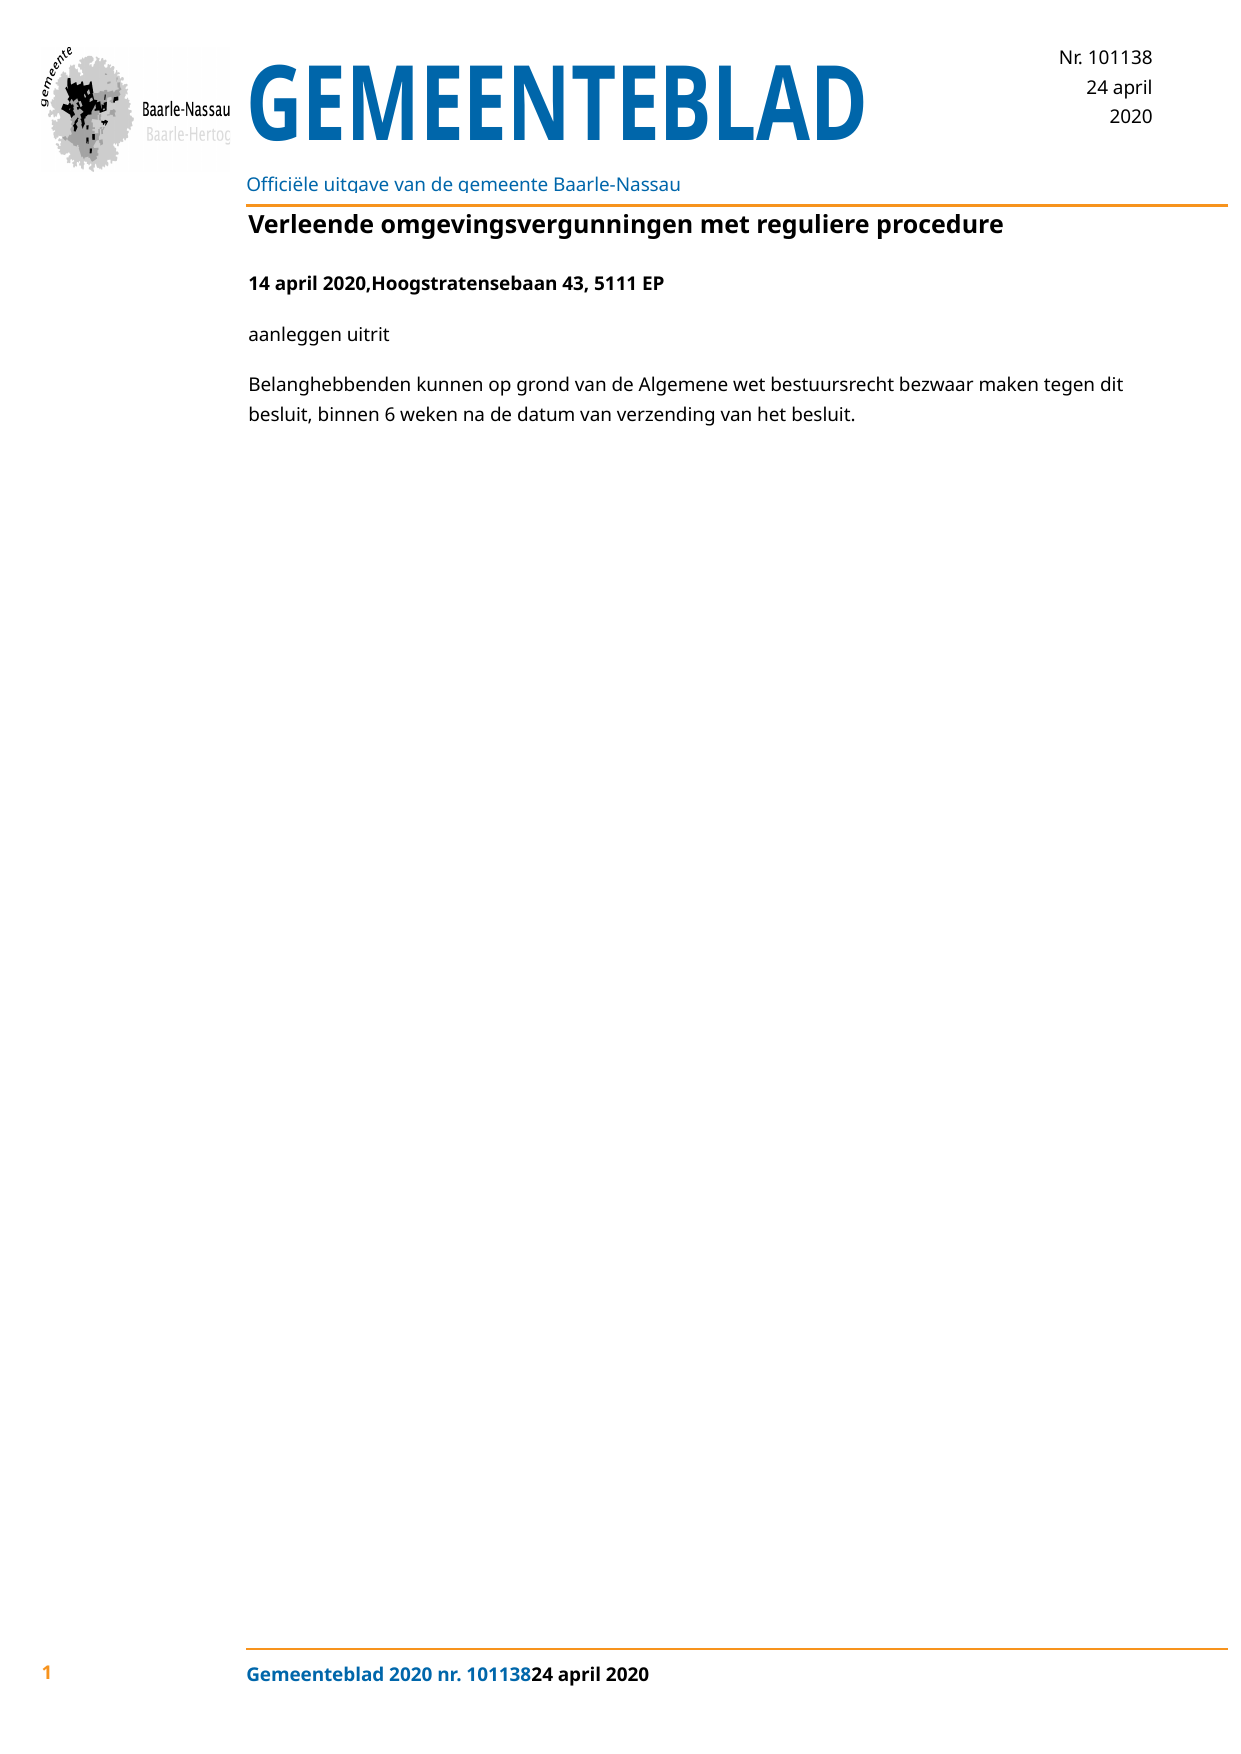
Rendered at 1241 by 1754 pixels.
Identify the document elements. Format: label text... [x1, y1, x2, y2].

text aanleggen uitrit [248, 321, 1152, 346]
picture [41, 47, 231, 172]
text Belanghebbenden kunnen op grond van de Algemene wet bestuursrecht bezwaar maken tegen dit besluit, binnen 6 weken na de datum van verzending van het besluit. [248, 371, 1152, 426]
text 14 april 2020,Hoogstratensebaan 43, 5111 EP [248, 270, 1152, 296]
text Verleende omgevingsvergunningen met reguliere procedure [248, 207, 1152, 241]
